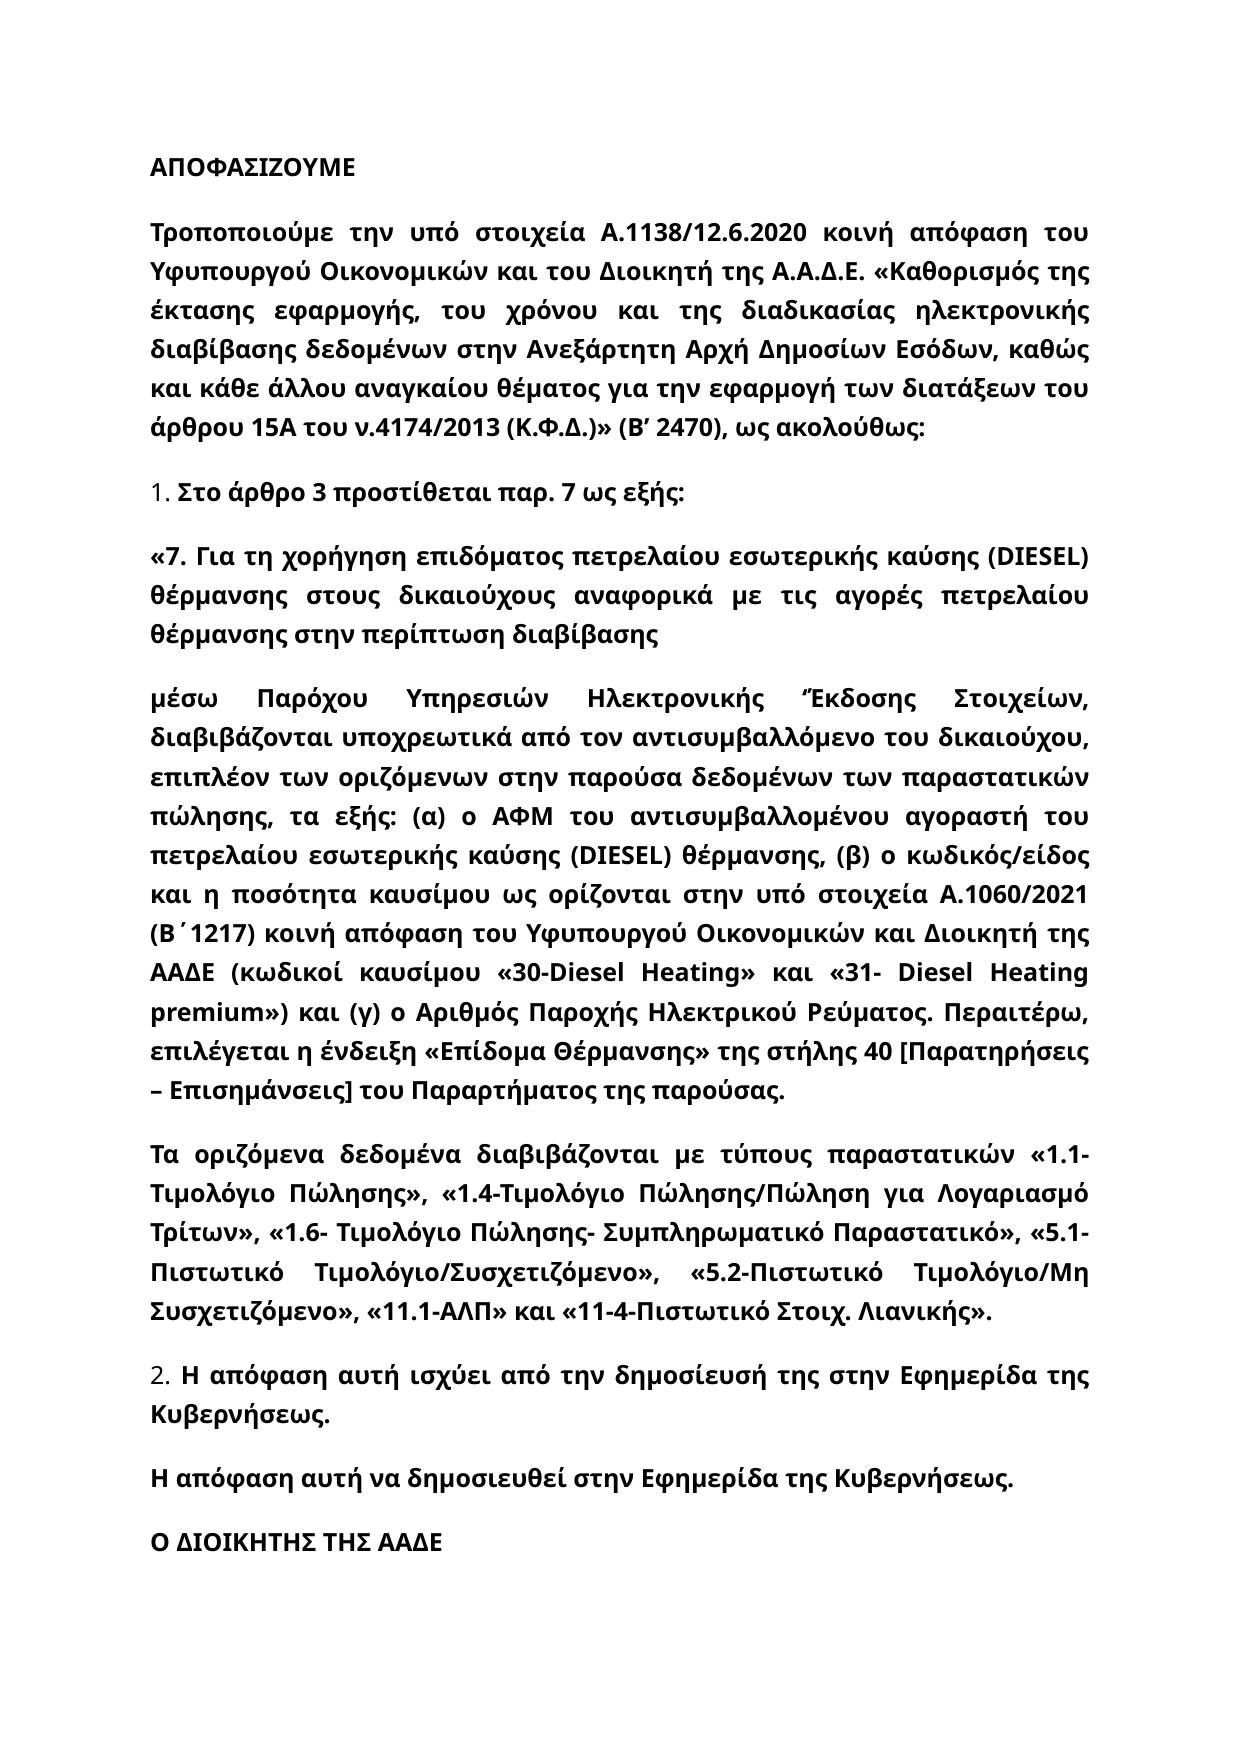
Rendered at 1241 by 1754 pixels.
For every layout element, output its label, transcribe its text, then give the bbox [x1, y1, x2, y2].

text Ο ΔΙΟΙΚΗΤΗΣ ΤΗΣ ΑΑΔΕ [150, 1525, 1090, 1559]
text Τα οριζόμενα δεδομένα διαβιβάζονται με τύπους παραστατικών «1.1-Τιμολόγιο Πώλησης», «1.4-Τιμολόγιο Πώλησης/Πώληση για Λογαριασμό Τρίτων», «1.6- Τιμολόγιο Πώλησης- Συμπληρωματικό Παραστατικό», «5.1-Πιστωτικό Τιμολόγιο/Συσχετιζόμενο», «5.2-Πιστωτικό Τιμολόγιο/Μη Συσχετιζόμενο», «11.1-ΑΛΠ» και «11-4-Πιστωτικό Στοιχ. Λιανικής». [150, 1137, 1090, 1327]
text «7. Για τη χορήγηση επιδόματος πετρελαίου εσωτερικής καύσης (DIESEL) θέρμανσης στους δικαιούχους αναφορικά με τις αγορές πετρελαίου θέρμανσης στην περίπτωση διαβίβασης [150, 538, 1090, 651]
text μέσω Παρόχου Υπηρεσιών Ηλεκτρονικής ‘Έκδοσης Στοιχείων, διαβιβάζονται υποχρεωτικά από τον αντισυμβαλλόμενο του δικαιούχου, επιπλέον των οριζόμενων στην παρούσα δεδομένων των παραστατικών πώλησης, τα εξής: (α) ο ΑΦΜ του αντισυμβαλλομένου αγοραστή του πετρελαίου εσωτερικής καύσης (DIESEL) θέρμανσης, (β) ο κωδικός/είδος και η ποσότητα καυσίμου ως ορίζονται στην υπό στοιχεία Α.1060/2021 (Β΄1217) κοινή απόφαση του Υφυπουργού Οικονομικών και Διοικητή της ΑΑΔΕ (κωδικοί καυσίμου «30-Diesel Heating» και «31- Diesel Heating premium») και (γ) ο Αριθμός Παροχής Ηλεκτρικού Ρεύματος. Περαιτέρω, επιλέγεται η ένδειξη «Επίδομα Θέρμανσης» της στήλης 40 [Παρατηρήσεις – Επισημάνσεις] του Παραρτήματος της παρούσας. [150, 681, 1090, 1107]
text ΑΠΟΦΑΣΙΖΟΥΜΕ [150, 150, 1090, 184]
text Τροποποιούμε την υπό στοιχεία Α.1138/12.6.2020 κοινή απόφαση του Υφυπουργού Οικονομικών και του Διοικητή της Α.Α.Δ.Ε. «Καθορισμός της έκτασης εφαρμογής, του χρόνου και της διαδικασίας ηλεκτρονικής διαβίβασης δεδομένων στην Ανεξάρτητη Αρχή Δημοσίων Εσόδων, καθώς και κάθε άλλου αναγκαίου θέματος για την εφαρμογή των διατάξεων του άρθρου 15Α του ν.4174/2013 (Κ.Φ.Δ.)» (Β’ 2470), ως ακολούθως: [150, 214, 1090, 444]
text 2. Η απόφαση αυτή ισχύει από την δημοσίευσή της στην Εφημερίδα της Κυβερνήσεως. [150, 1357, 1090, 1431]
text Η απόφαση αυτή να δημοσιευθεί στην Εφημερίδα της Κυβερνήσεως. [150, 1461, 1090, 1495]
text 1. Στο άρθρο 3 προστίθεται παρ. 7 ως εξής: [150, 474, 1090, 508]
